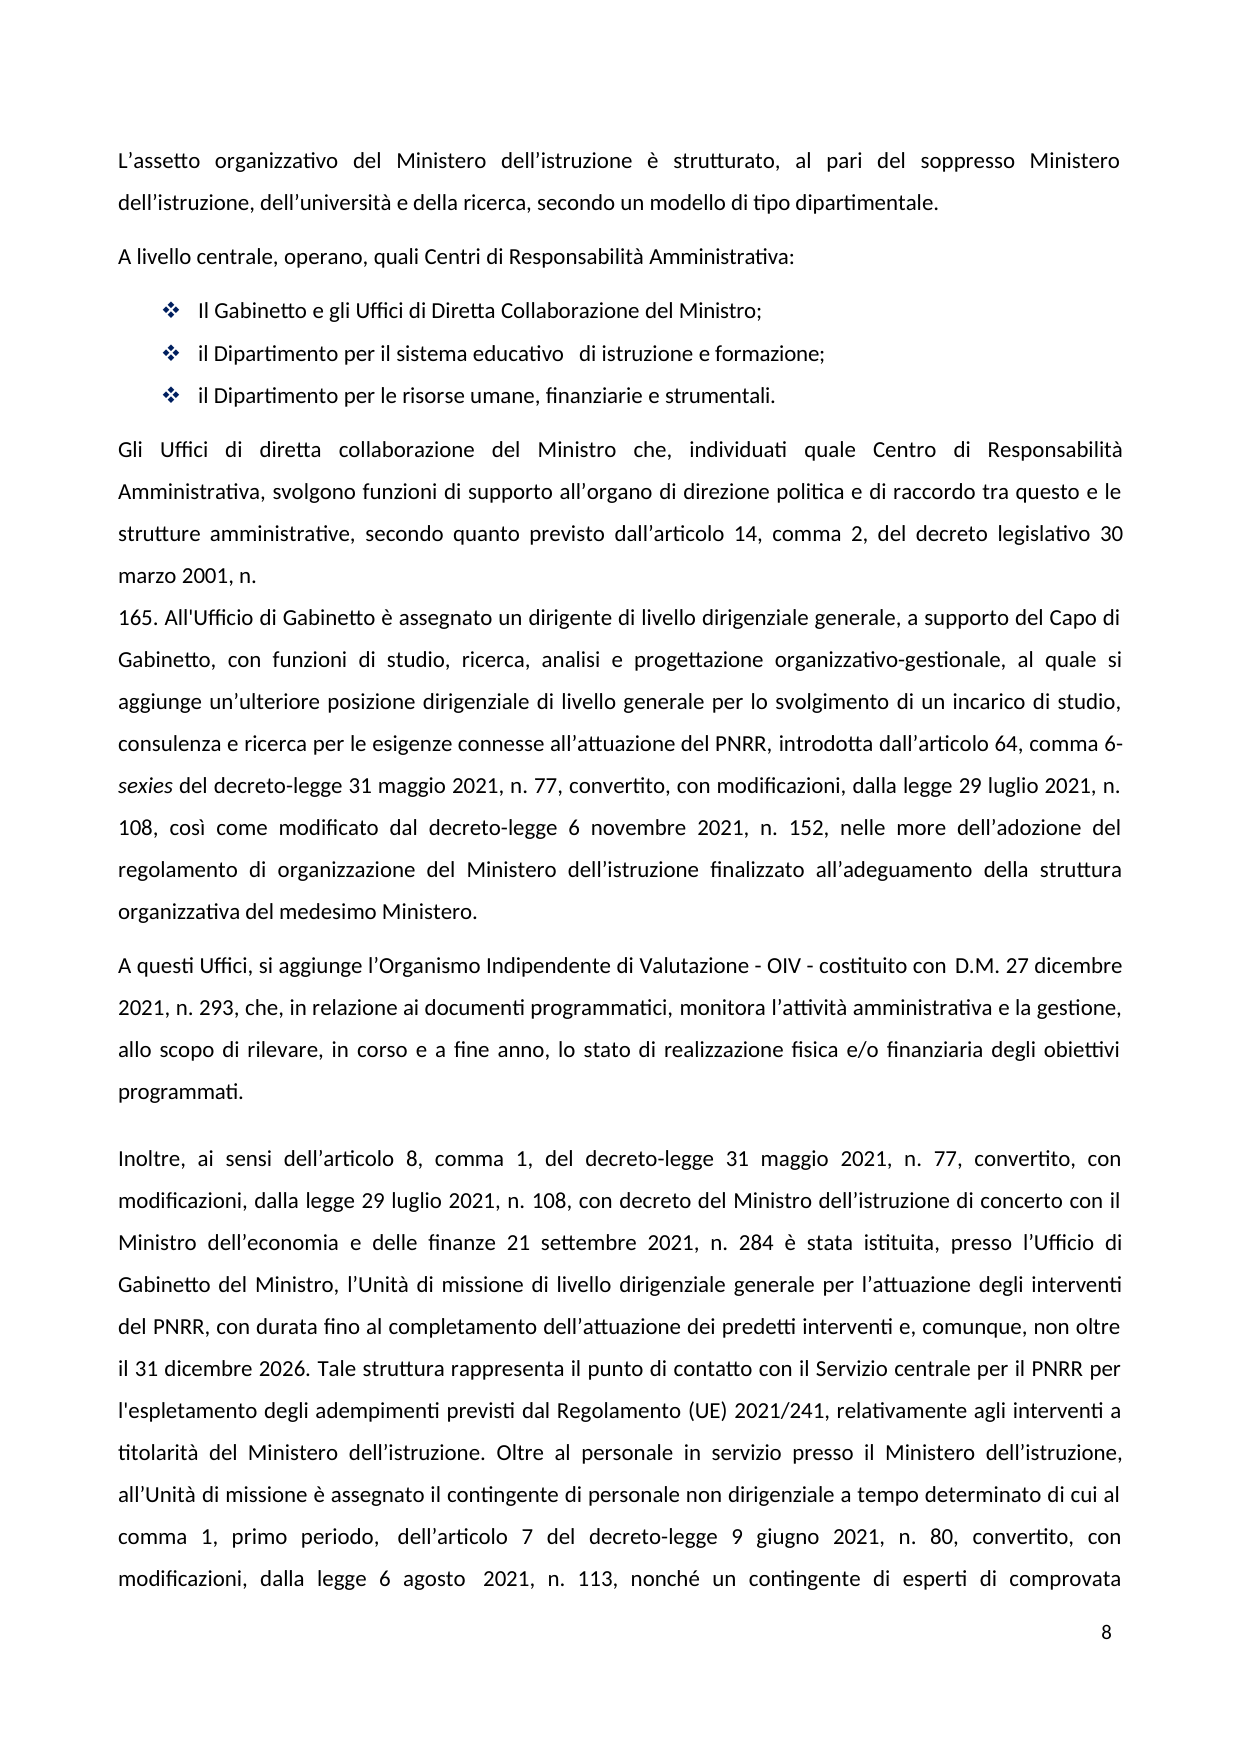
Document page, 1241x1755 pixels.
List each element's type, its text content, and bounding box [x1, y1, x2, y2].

text A questi Uffici, si aggiunge l’Organismo Indipendente di Valutazione - OIV - costituito con D.M. 27 dicembre 2021, n. 293, che, in relazione ai documenti programmatici, monitora l’attività amministrativa e la gestione, allo scopo di rilevare, in corso e a fine anno, lo stato di realizzazione fisica e/o finanziaria degli obiettivi programmati. [118, 951, 1123, 1105]
list il Dipartimento per le risorse umane, finanziarie e strumentali. [161, 381, 1149, 409]
text A livello centrale, operano, quali Centri di Responsabilità Amministrativa: [118, 242, 1149, 270]
list Il Gabinetto e gli Uffici di Diretta Collaborazione del Ministro; [161, 297, 1149, 324]
text Gli Uffici di diretta collaborazione del Ministro che, individuati quale Centro di Responsabilità Amministrativa, svolgono funzioni di supporto all’organo di direzione politica e di raccordo tra questo e le strutture amministrative, secondo quanto previsto dall’articolo 14, comma 2, del decreto legislativo 30 marzo 2001, n. [118, 435, 1123, 589]
list il Dipartimento per il sistema educativo di istruzione e formazione; [161, 339, 1149, 367]
text L’assetto organizzativo del Ministero dell’istruzione è strutturato, al pari del soppresso Ministero dell’istruzione, dell’università e della ricerca, secondo un modello di tipo dipartimentale. [118, 146, 1122, 216]
text 165. All'Ufficio di Gabinetto è assegnato un dirigente di livello dirigenziale generale, a supporto del Capo di Gabinetto, con funzioni di studio, ricerca, analisi e progettazione organizzativo-gestionale, al quale si aggiunge un’ulteriore posizione dirigenziale di livello generale per lo svolgimento di un incarico di studio, consulenza e ricerca per le esigenze connesse all’attuazione del PNRR, introdotta dall’articolo 64, comma 6- sexies del decreto-legge 31 maggio 2021, n. 77, convertito, con modificazioni, dalla legge 29 luglio 2021, n. 108, così come modificato dal decreto-legge 6 novembre 2021, n. 152, nelle more dell’adozione del regolamento di organizzazione del Ministero dell’istruzione finalizzato all’adeguamento della struttura organizzativa del medesimo Ministero. [118, 603, 1123, 925]
text Inoltre, ai sensi dell’articolo 8, comma 1, del decreto-legge 31 maggio 2021, n. 77, convertito, con modificazioni, dalla legge 29 luglio 2021, n. 108, con decreto del Ministro dell’istruzione di concerto con il Ministro dell’economia e delle finanze 21 settembre 2021, n. 284 è stata istituita, presso l’Ufficio di Gabinetto del Ministro, l’Unità di missione di livello dirigenziale generale per l’attuazione degli interventi del PNRR, con durata fino al completamento dell’attuazione dei predetti interventi e, comunque, non oltre il 31 dicembre 2026. Tale struttura rappresenta il punto di contatto con il Servizio centrale per il PNRR per l'espletamento degli adempimenti previsti dal Regolamento (UE) 2021/241, relativamente agli interventi a titolarità del Ministero dell’istruzione. Oltre al personale in servizio presso il Ministero dell’istruzione, all’Unità di missione è assegnato il contingente di personale non dirigenziale a tempo determinato di cui al comma 1, primo periodo, dell’articolo 7 del decreto-legge 9 giugno 2021, n. 80, convertito, con modificazioni, dalla legge 6 agosto 2021, n. 113, nonché un contingente di esperti di comprovata [118, 1144, 1123, 1592]
